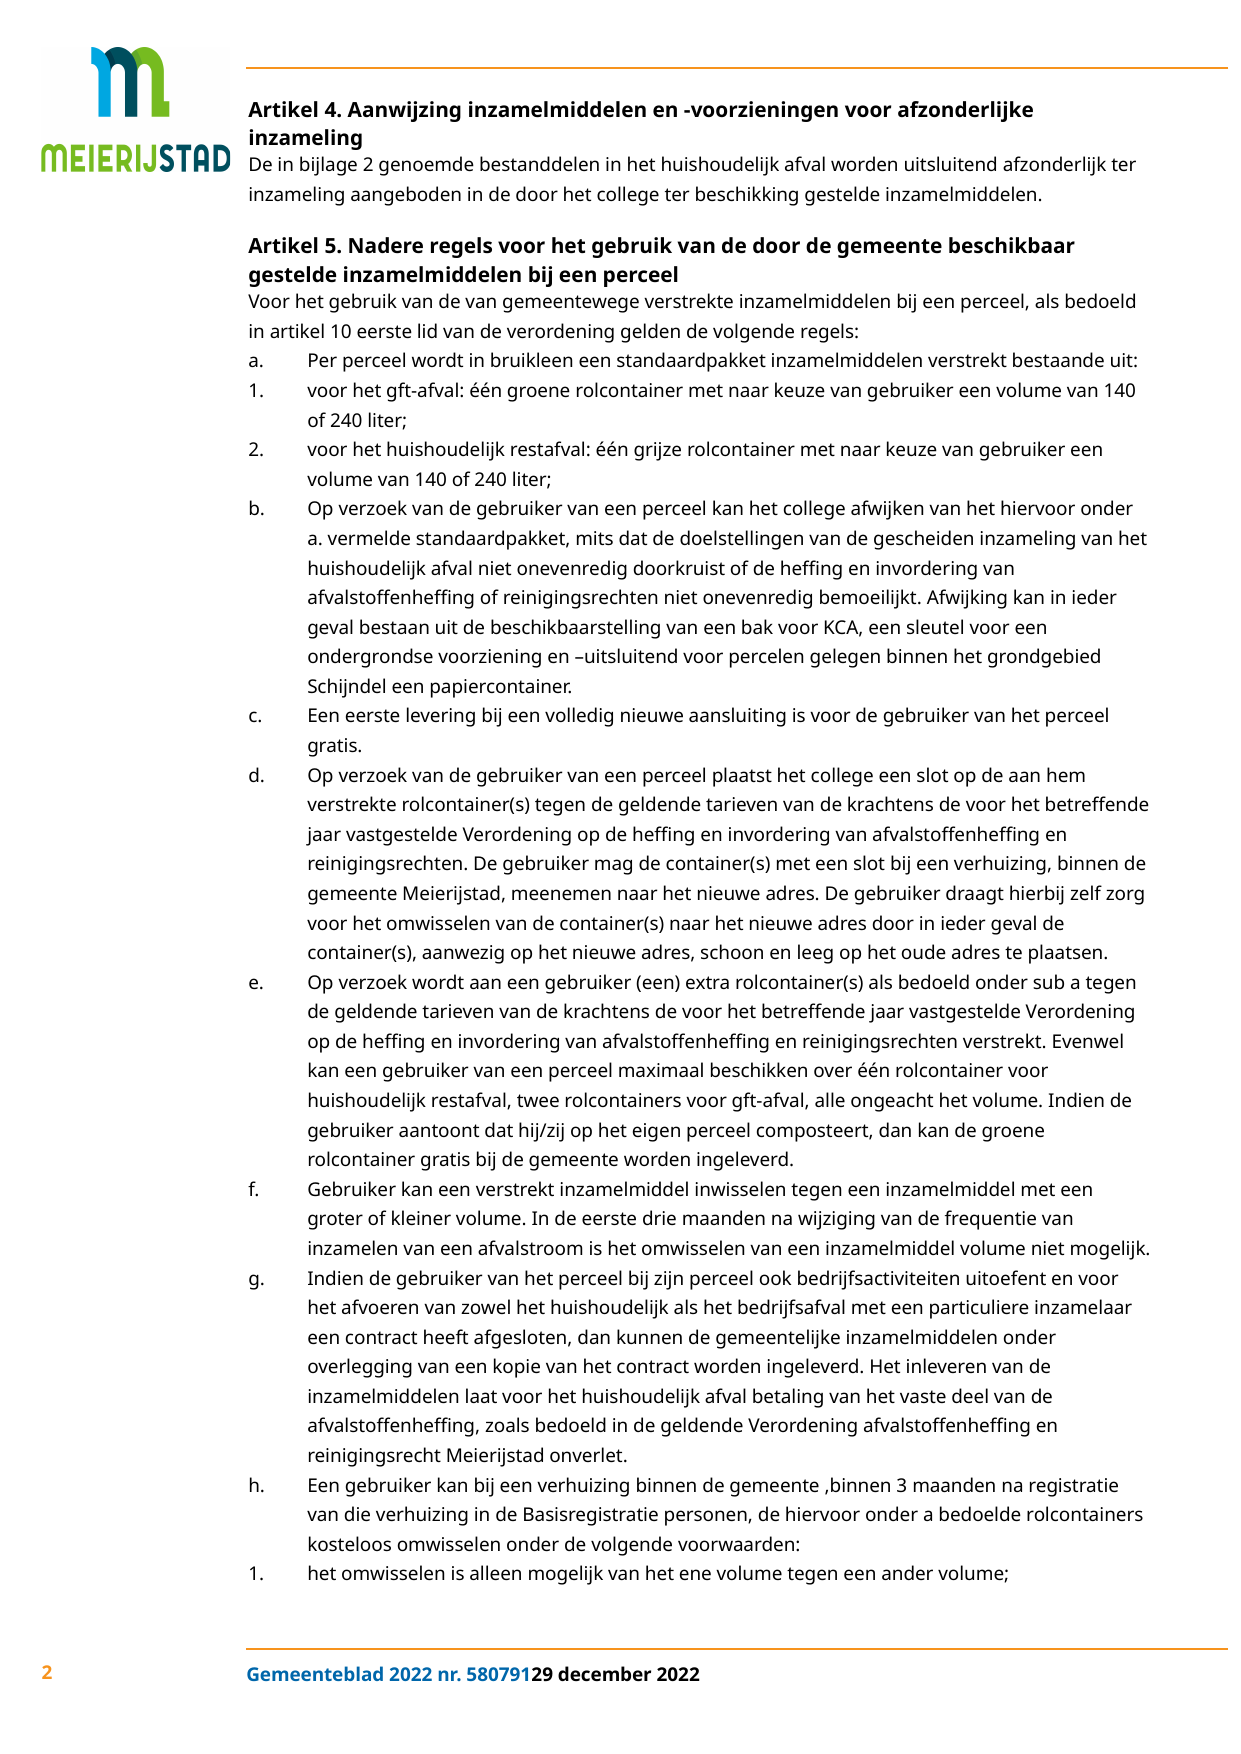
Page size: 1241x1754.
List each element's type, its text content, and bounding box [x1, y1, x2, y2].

list voor het huishoudelijk restafval: één grijze rolcontainer met naar keuze van gebruiker een volume van 140 of 240 liter; [248, 436, 1152, 492]
picture [41, 47, 231, 172]
list Een eerste levering bij een volledig nieuwe aansluiting is voor de gebruiker van het perceel gratis. [248, 703, 1152, 758]
list Op verzoek van de gebruiker van een perceel kan het college afwijken van het hiervoor onder a. vermelde standaardpakket, mits dat de doelstellingen van de gescheiden inzameling van het huishoudelijk afval niet onevenredig doorkruist of de heffing en invordering van afvalstoffenheffing of reinigingsrechten niet onevenredig bemoeilijkt. Afwijking kan in ieder geval bestaan uit de beschikbaarstelling van een bak voor KCA, een sleutel voor een ondergrondse voorziening en –uitsluitend voor percelen gelegen binnen het grondgebied Schijndel een papiercontainer. [248, 496, 1152, 699]
text De in bijlage 2 genoemde bestanddelen in het huishoudelijk afval worden uitsluitend afzonderlijk ter inzameling aangeboden in de door het college ter beschikking gestelde inzamelmiddelen. [248, 152, 1152, 207]
text Artikel 5. Nadere regels voor het gebruik van de door de gemeente beschikbaar gestelde inzamelmiddelen bij een perceel [248, 232, 1152, 288]
text Voor het gebruik van de van gemeentewege verstrekte inzamelmiddelen bij een perceel, als bedoeld in artikel 10 eerste lid van de verordening gelden de volgende regels: [248, 288, 1152, 344]
list Indien de gebruiker van het perceel bij zijn perceel ook bedrijfsactiviteiten uitoefent en voor het afvoeren van zowel het huishoudelijk als het bedrijfsafval met een particuliere inzamelaar een contract heeft afgesloten, dan kunnen de gemeentelijke inzamelmiddelen onder overlegging van een kopie van het contract worden ingeleverd. Het inleveren van de inzamelmiddelen laat voor het huishoudelijk afval betaling van het vaste deel van de afvalstoffenheffing, zoals bedoeld in de geldende Verordening afvalstoffenheffing en reinigingsrecht Meierijstad onverlet. [248, 1265, 1152, 1468]
list Op verzoek van de gebruiker van een perceel plaatst het college een slot op de aan hem verstrekte rolcontainer(s) tegen de geldende tarieven van de krachtens de voor het betreffende jaar vastgestelde Verordening op de heffing en invordering van afvalstoffenheffing en reinigingsrechten. De gebruiker mag de container(s) met een slot bij een verhuizing, binnen de gemeente Meierijstad, meenemen naar het nieuwe adres. De gebruiker draagt hierbij zelf zorg voor het omwisselen van de container(s) naar het nieuwe adres door in ieder geval de container(s), aanwezig op het nieuwe adres, schoon en leeg op het oude adres te plaatsen. [248, 762, 1152, 965]
list Een gebruiker kan bij een verhuizing binnen de gemeente ,binnen 3 maanden na registratie van die verhuizing in de Basisregistratie personen, de hiervoor onder a bedoelde rolcontainers kosteloos omwisselen onder de volgende voorwaarden: [248, 1472, 1152, 1557]
list Op verzoek wordt aan een gebruiker (een) extra rolcontainer(s) als bedoeld onder sub a tegen de geldende tarieven van de krachtens de voor het betreffende jaar vastgestelde Verordening op de heffing en invordering van afvalstoffenheffing en reinigingsrechten verstrekt. Evenwel kan een gebruiker van een perceel maximaal beschikken over één rolcontainer voor huishoudelijk restafval, twee rolcontainers voor gft-afval, alle ongeacht het volume. Indien de gebruiker aantoont dat hij/zij op het eigen perceel composteert, dan kan de groene rolcontainer gratis bij de gemeente worden ingeleverd. [248, 969, 1152, 1172]
list Per perceel wordt in bruikleen een standaardpakket inzamelmiddelen verstrekt bestaande uit: [248, 348, 1152, 373]
list het omwisselen is alleen mogelijk van het ene volume tegen een ander volume; [248, 1561, 1152, 1586]
list voor het gft-afval: één groene rolcontainer met naar keuze van gebruiker een volume van 140 of 240 liter; [248, 377, 1152, 433]
list Gebruiker kan een verstrekt inzamelmiddel inwisselen tegen een inzamelmiddel met een groter of kleiner volume. In de eerste drie maanden na wijziging van de frequentie van inzamelen van een afvalstroom is het omwisselen van een inzamelmiddel volume niet mogelijk. [248, 1176, 1152, 1261]
text Artikel 4. Aanwijzing inzamelmiddelen en -voorzieningen voor afzonderlijke inzameling [248, 95, 1152, 152]
